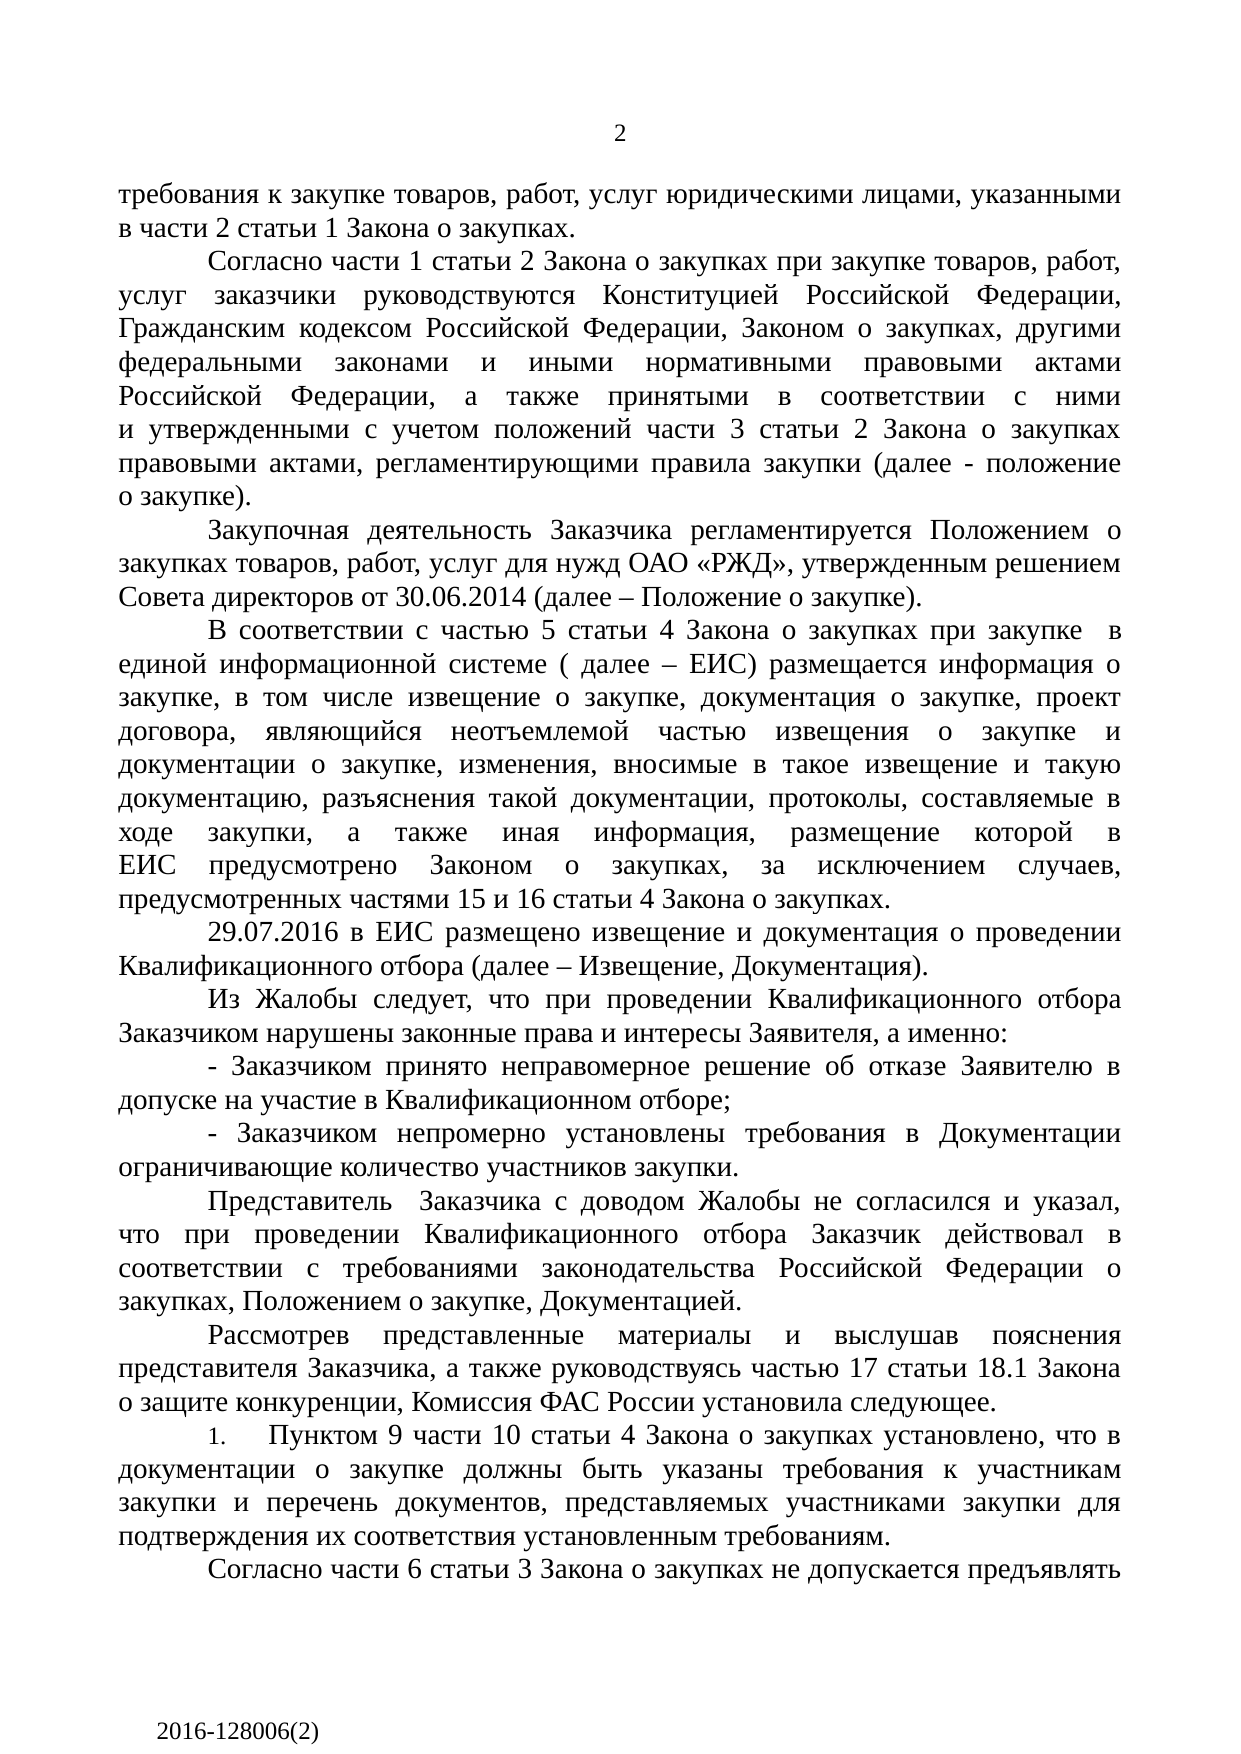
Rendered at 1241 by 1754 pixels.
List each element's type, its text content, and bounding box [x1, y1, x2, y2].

text Рассмотрев представленные материалы и выслушав пояснения представителя Заказчика, а также руководствуясь частью 17 статьи 18.1 Закона о защите конкуренции, Комиссия ФАС России установила следующее. [118, 1317, 1122, 1417]
text - Заказчиком принято неправомерное решение об отказе Заявителю в допуске на участие в Квалификационном отборе; [118, 1048, 1122, 1116]
text 29.07.2016 в ЕИС размещено извещение и документация о проведении Квалификационного отбора (далее – Извещение, Документация). [118, 914, 1122, 981]
text - Заказчиком непромерно установлены требования в Документации ограничивающие количество участников закупки. [118, 1116, 1122, 1183]
text В соответствии с частью 5 статьи 4 Закона о закупках при закупке в единой информационной системе ( далее – ЕИС) размещается информация о закупке, в том числе извещение о закупке, документация о закупке, проект договора, являющийся неотъемлемой частью извещения о закупке и документации о закупке, изменения, вносимые в такое извещение и такую документацию, разъяснения такой документации, протоколы, составляемые в ходе закупки, а также иная информация, размещение которой в ЕИС предусмотрено Законом о закупках, за исключением случаев, предусмотренных частями 15 и 16 статьи 4 Закона о закупках. [118, 612, 1122, 914]
text Из Жалобы следует, что при проведении Квалификационного отбора Заказчиком нарушены законные права и интересы Заявителя, а именно: [118, 981, 1122, 1048]
text требования к закупке товаров, работ, услуг юридическими лицами, указанными в части 2 статьи 1 Закона о закупках. [118, 176, 1122, 243]
text Представитель Заказчика с доводом Жалобы не согласился и указал, что при проведении Квалификационного отбора Заказчик действовал в соответствии с требованиями законодательства Российской Федерации о закупках, Положением о закупке, Документацией. [118, 1183, 1122, 1317]
text Согласно части 1 статьи 2 Закона о закупках при закупке товаров, работ, услуг заказчики руководствуются Конституцией Российской Федерации, Гражданским кодексом Российской Федерации, Законом о закупках, другими федеральными законами и иными нормативными правовыми актами Российской Федерации, а также принятыми в соответствии с ними и утвержденными с учетом положений части 3 статьи 2 Закона о закупках правовыми актами, регламентирующими правила закупки (далее - положение о закупке). [118, 243, 1122, 512]
text Согласно части 6 статьи 3 Закона о закупках не допускается предъявлять [118, 1552, 1122, 1585]
text Закупочная деятельность Заказчика регламентируется Положением о закупках товаров, работ, услуг для нужд ОАО «РЖД», утвержденным решением Совета директоров от 30.06.2014 (далее – Положение о закупке). [118, 512, 1122, 612]
list Пунктом 9 части 10 статьи 4 Закона о закупках установлено, что в документации о закупке должны быть указаны требования к участникам закупки и перечень документов, представляемых участниками закупки для подтверждения их соответствия установленным требованиям. [118, 1417, 1122, 1552]
